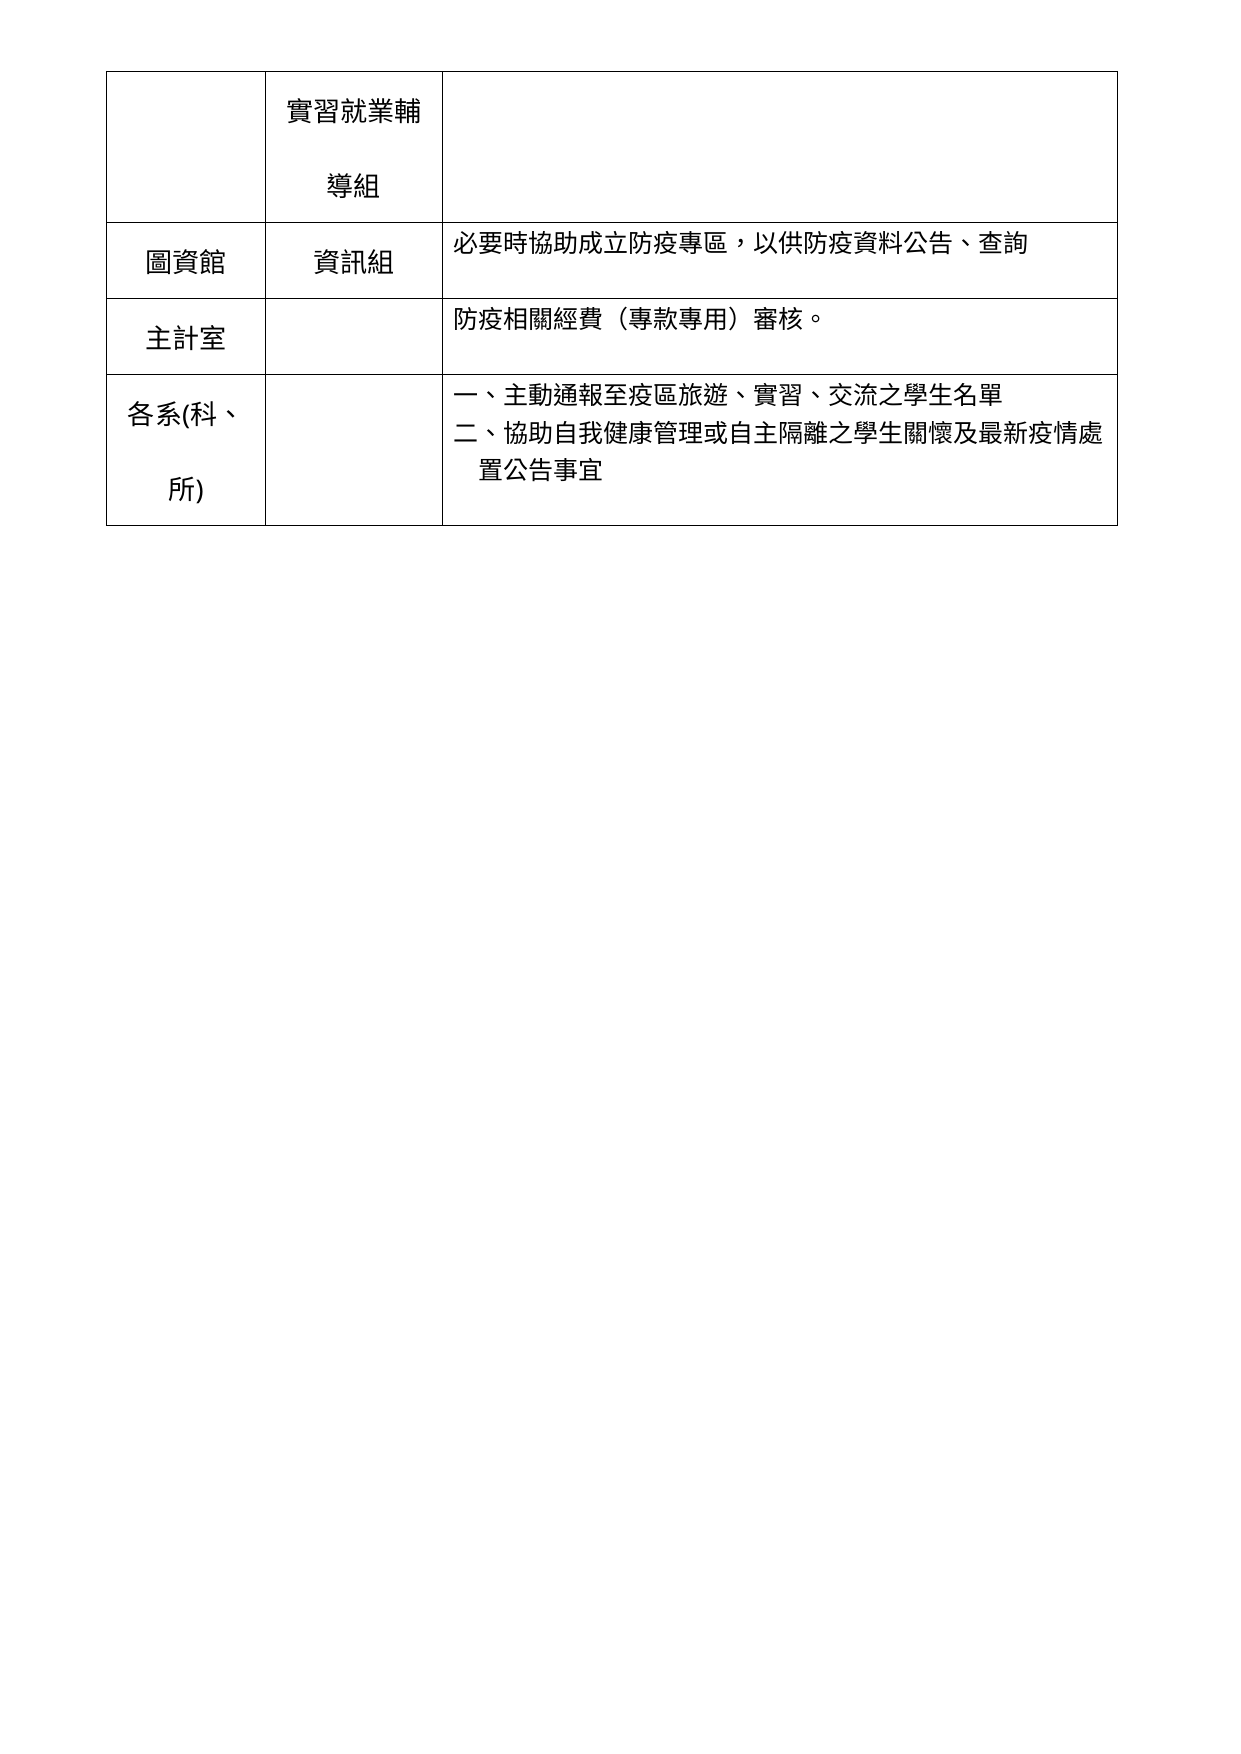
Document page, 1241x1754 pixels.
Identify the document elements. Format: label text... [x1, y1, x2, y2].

table_cell [107, 72, 265, 222]
table_cell 必要時協助成立防疫專區，以供防疫資料公告、查詢 [443, 223, 1117, 298]
table_cell 一、主動通報至疫區旅遊、實習、交流之學生名單 二、協助自我健康管理或自主隔離之學生關懷及最新疫情處 置公告事宜 [443, 375, 1117, 525]
table_cell 圖資館 [107, 223, 265, 298]
table_cell 資訊組 [266, 223, 442, 298]
table_cell [266, 299, 442, 374]
table_cell [266, 375, 442, 525]
table_cell 主計室 [107, 299, 265, 374]
table_cell 各系(科、所) [107, 375, 265, 525]
table_cell [443, 72, 1117, 222]
table_cell 防疫相關經費（專款專用）審核。 [443, 299, 1117, 374]
table_cell 實習就業輔導組 [266, 72, 442, 222]
